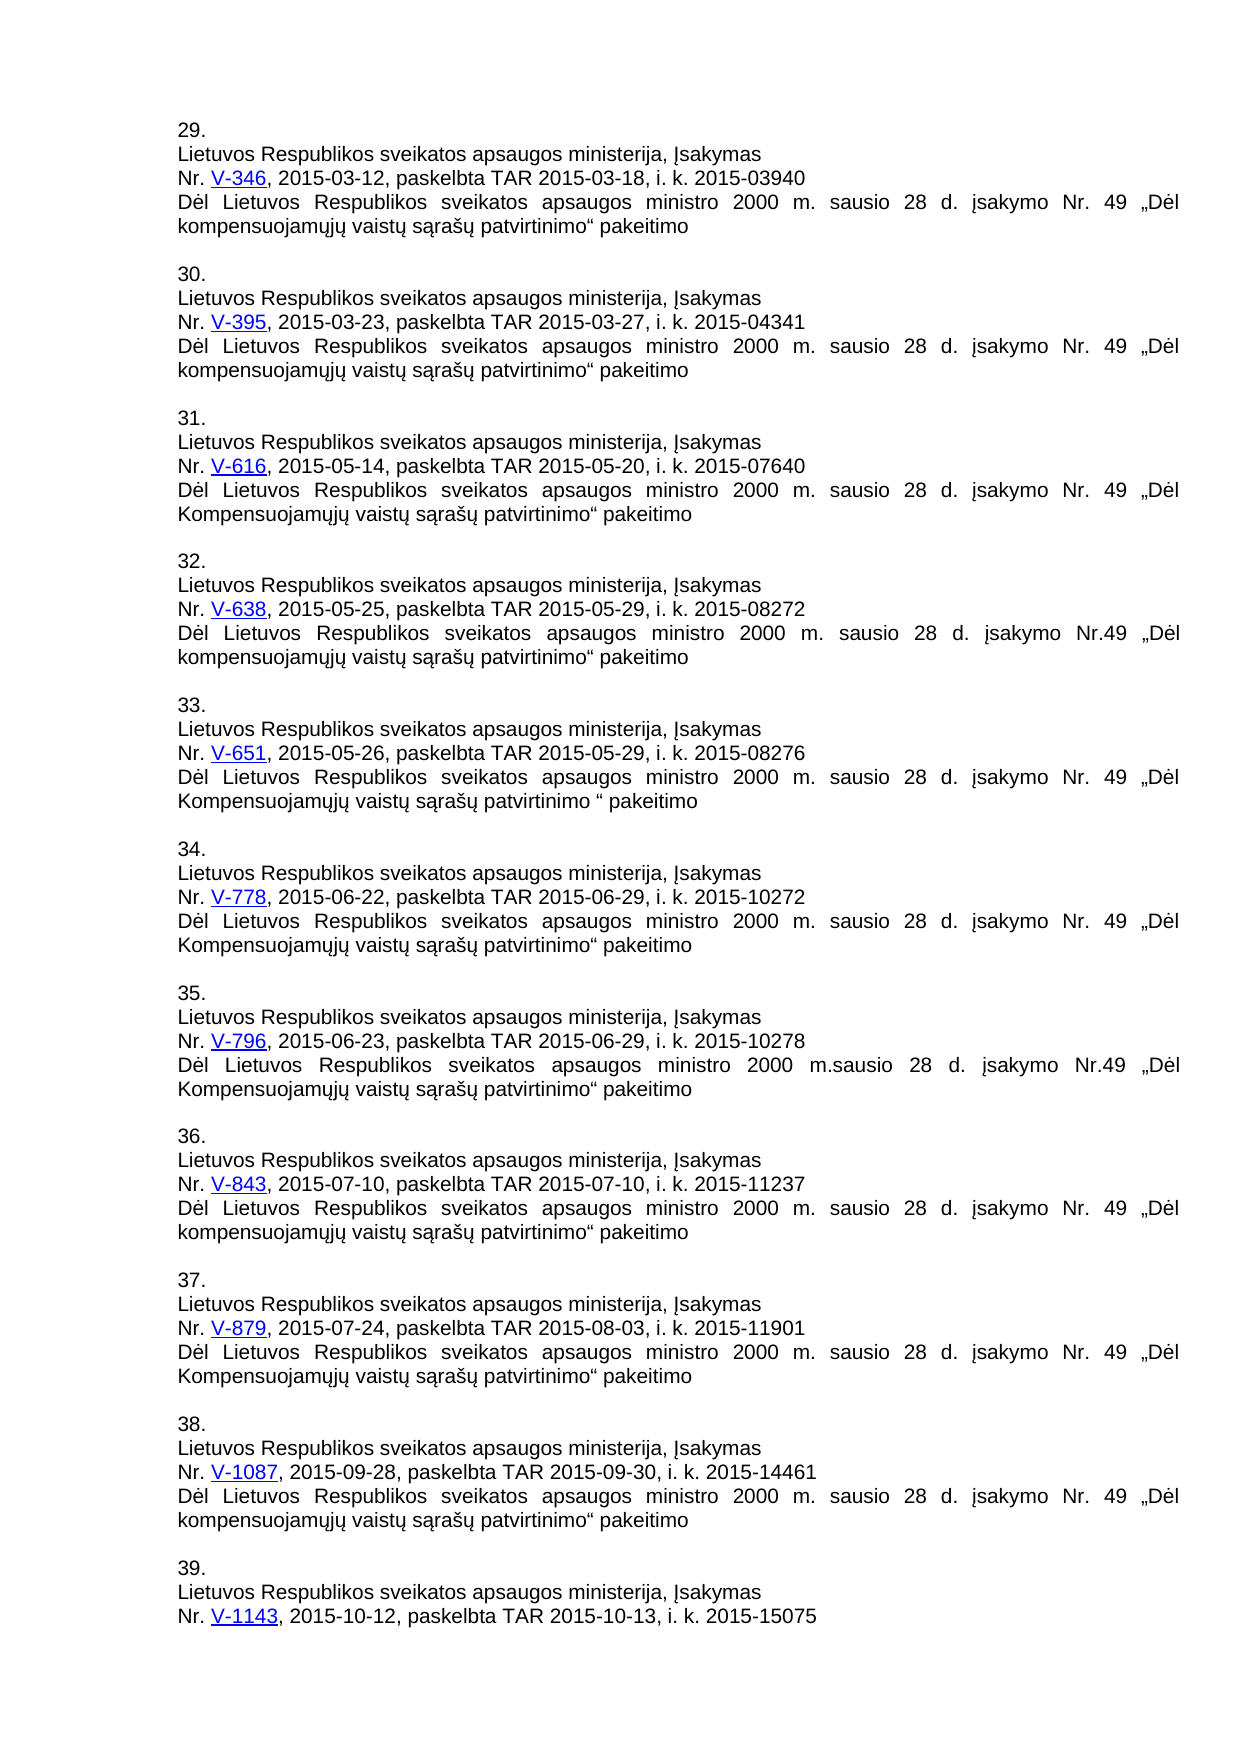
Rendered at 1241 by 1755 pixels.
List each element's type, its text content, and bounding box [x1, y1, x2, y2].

text Lietuvos Respublikos sveikatos apsaugos ministerija, Įsakymas [177, 573, 1181, 597]
text 33. [177, 693, 1181, 717]
text Nr. V-843, 2015-07-10, paskelbta TAR 2015-07-10, i. k. 2015-11237 [177, 1172, 1181, 1196]
text Nr. V-796, 2015-06-23, paskelbta TAR 2015-06-29, i. k. 2015-10278 [177, 1028, 1181, 1052]
text 39. [177, 1556, 1181, 1579]
text Nr. V-1143, 2015-10-12, paskelbta TAR 2015-10-13, i. k. 2015-15075 [177, 1603, 1181, 1627]
text 32. [177, 549, 1181, 573]
text Lietuvos Respublikos sveikatos apsaugos ministerija, Įsakymas [177, 861, 1181, 885]
text 31. [177, 406, 1181, 429]
text Dėl Lietuvos Respublikos sveikatos apsaugos ministro 2000 m. sausio 28 d. įsakymo Nr. 49 „Dėl Kompensuojamųjų vaistų sąrašų patvirtinimo “ pakeitimo [177, 765, 1181, 813]
text 35. [177, 981, 1181, 1004]
text 36. [177, 1124, 1181, 1148]
text Nr. V-879, 2015-07-24, paskelbta TAR 2015-08-03, i. k. 2015-11901 [177, 1316, 1181, 1340]
text Lietuvos Respublikos sveikatos apsaugos ministerija, Įsakymas [177, 1004, 1181, 1028]
text Nr. V-1087, 2015-09-28, paskelbta TAR 2015-09-30, i. k. 2015-14461 [177, 1460, 1181, 1484]
text Lietuvos Respublikos sveikatos apsaugos ministerija, Įsakymas [177, 1292, 1181, 1316]
text Lietuvos Respublikos sveikatos apsaugos ministerija, Įsakymas [177, 1148, 1181, 1172]
text Lietuvos Respublikos sveikatos apsaugos ministerija, Įsakymas [177, 429, 1181, 453]
text Lietuvos Respublikos sveikatos apsaugos ministerija, Įsakymas [177, 717, 1181, 741]
text Nr. V-638, 2015-05-25, paskelbta TAR 2015-05-29, i. k. 2015-08272 [177, 597, 1181, 621]
text Nr. V-778, 2015-06-22, paskelbta TAR 2015-06-29, i. k. 2015-10272 [177, 885, 1181, 909]
text Lietuvos Respublikos sveikatos apsaugos ministerija, Įsakymas [177, 1436, 1181, 1460]
text Dėl Lietuvos Respublikos sveikatos apsaugos ministro 2000 m. sausio 28 d. įsakymo Nr. 49 „Dėl Kompensuojamųjų vaistų sąrašų patvirtinimo“ pakeitimo [177, 477, 1181, 525]
text Nr. V-395, 2015-03-23, paskelbta TAR 2015-03-27, i. k. 2015-04341 [177, 310, 1181, 334]
text Lietuvos Respublikos sveikatos apsaugos ministerija, Įsakymas [177, 1579, 1181, 1603]
text Dėl Lietuvos Respublikos sveikatos apsaugos ministro 2000 m. sausio 28 d. įsakymo Nr.49 „Dėl kompensuojamųjų vaistų sąrašų patvirtinimo“ pakeitimo [177, 621, 1181, 669]
text 34. [177, 837, 1181, 861]
text 37. [177, 1268, 1181, 1292]
text Dėl Lietuvos Respublikos sveikatos apsaugos ministro 2000 m. sausio 28 d. įsakymo Nr. 49 „Dėl kompensuojamųjų vaistų sąrašų patvirtinimo“ pakeitimo [177, 1484, 1181, 1532]
text Nr. V-616, 2015-05-14, paskelbta TAR 2015-05-20, i. k. 2015-07640 [177, 453, 1181, 477]
text Dėl Lietuvos Respublikos sveikatos apsaugos ministro 2000 m. sausio 28 d. įsakymo Nr. 49 „Dėl kompensuojamųjų vaistų sąrašų patvirtinimo“ pakeitimo [177, 1196, 1181, 1244]
text 29. [177, 118, 1181, 142]
text 38. [177, 1412, 1181, 1436]
text Dėl Lietuvos Respublikos sveikatos apsaugos ministro 2000 m.sausio 28 d. įsakymo Nr.49 „Dėl Kompensuojamųjų vaistų sąrašų patvirtinimo“ pakeitimo [177, 1052, 1181, 1100]
text Dėl Lietuvos Respublikos sveikatos apsaugos ministro 2000 m. sausio 28 d. įsakymo Nr. 49 „Dėl Kompensuojamųjų vaistų sąrašų patvirtinimo“ pakeitimo [177, 1340, 1181, 1388]
text Lietuvos Respublikos sveikatos apsaugos ministerija, Įsakymas [177, 142, 1181, 166]
text Dėl Lietuvos Respublikos sveikatos apsaugos ministro 2000 m. sausio 28 d. įsakymo Nr. 49 „Dėl Kompensuojamųjų vaistų sąrašų patvirtinimo“ pakeitimo [177, 909, 1181, 957]
text Dėl Lietuvos Respublikos sveikatos apsaugos ministro 2000 m. sausio 28 d. įsakymo Nr. 49 „Dėl kompensuojamųjų vaistų sąrašų patvirtinimo“ pakeitimo [177, 190, 1181, 238]
text 30. [177, 262, 1181, 286]
text Nr. V-346, 2015-03-12, paskelbta TAR 2015-03-18, i. k. 2015-03940 [177, 166, 1181, 190]
text Nr. V-651, 2015-05-26, paskelbta TAR 2015-05-29, i. k. 2015-08276 [177, 741, 1181, 765]
text Dėl Lietuvos Respublikos sveikatos apsaugos ministro 2000 m. sausio 28 d. įsakymo Nr. 49 „Dėl kompensuojamųjų vaistų sąrašų patvirtinimo“ pakeitimo [177, 334, 1181, 382]
text Lietuvos Respublikos sveikatos apsaugos ministerija, Įsakymas [177, 286, 1181, 310]
